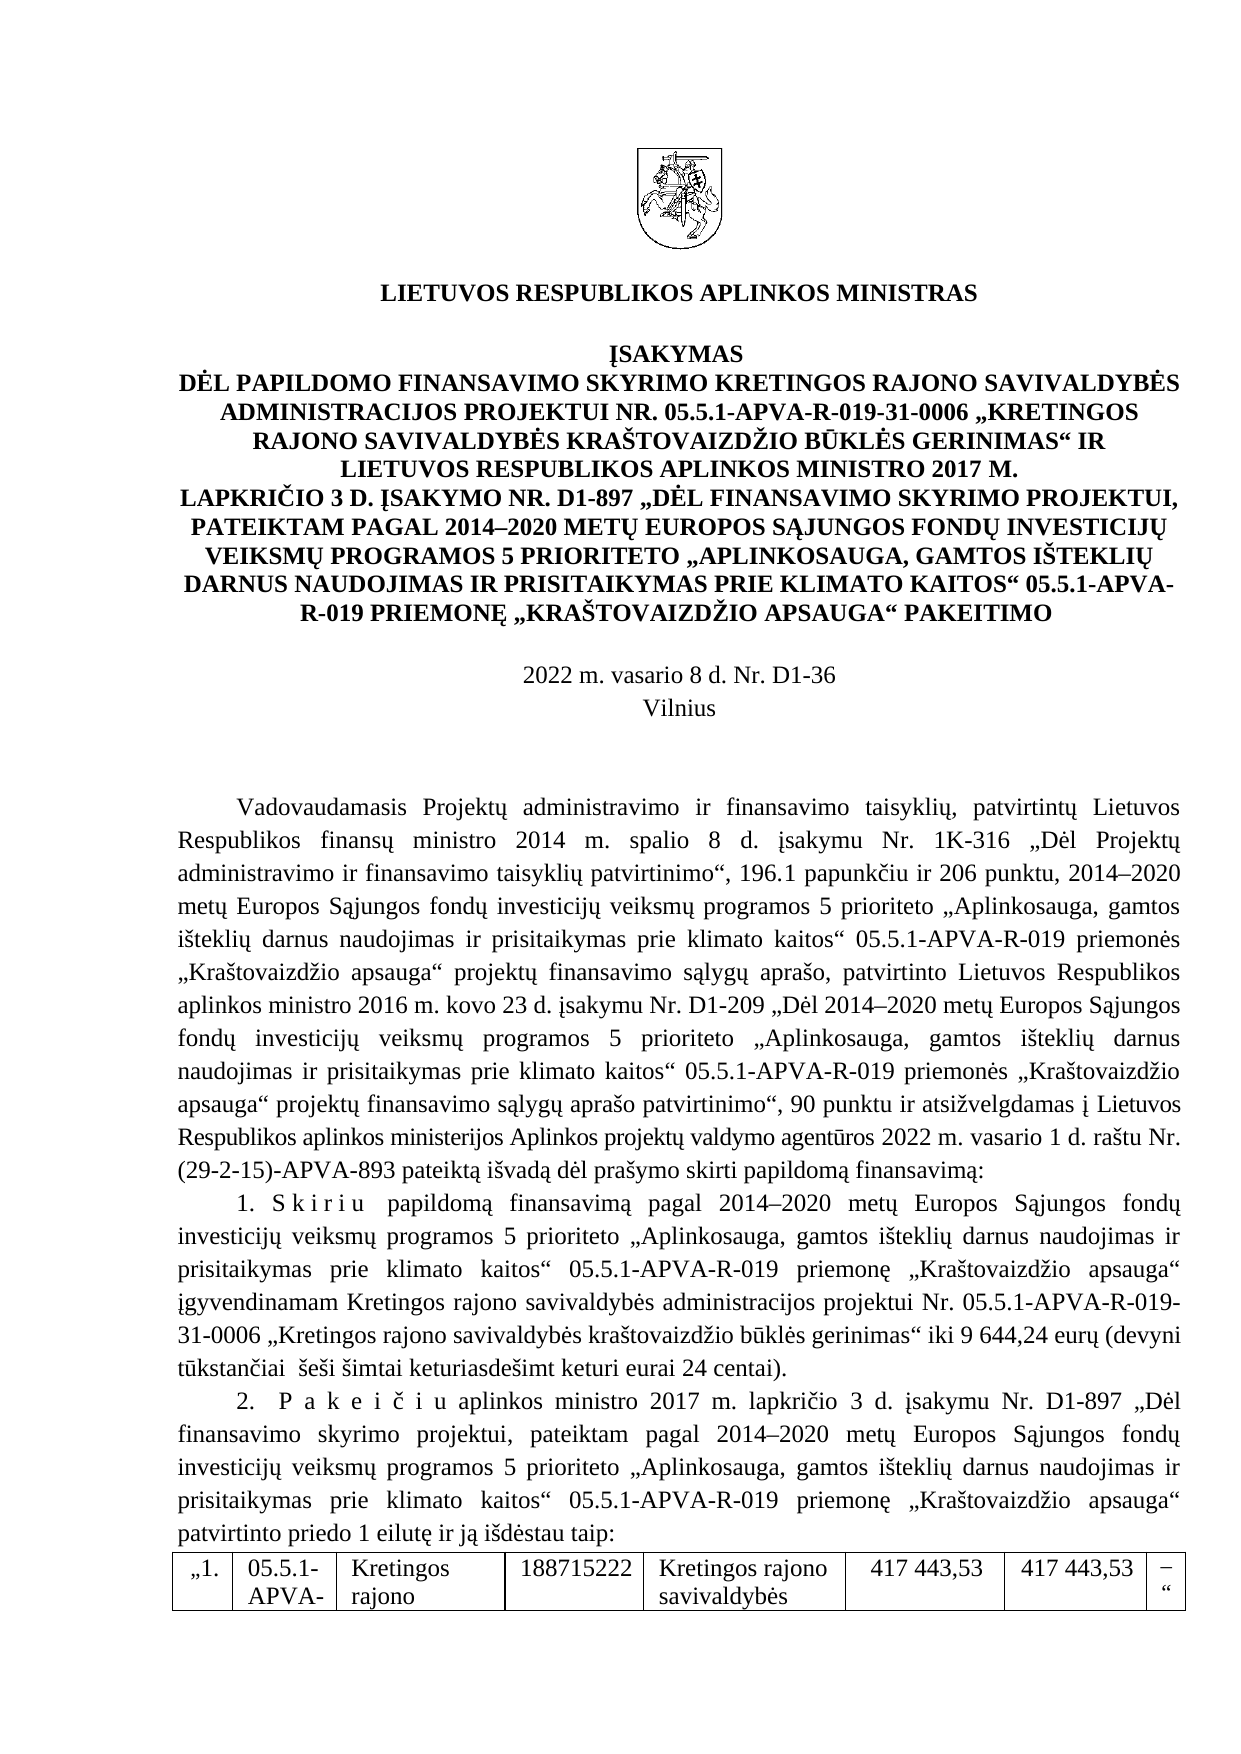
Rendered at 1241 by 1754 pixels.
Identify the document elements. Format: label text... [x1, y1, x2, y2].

text Vadovaudamasis Projektų administravimo ir finansavimo taisyklių, patvirtintų Lietuvos Respublikos finansų ministro 2014 m. spalio 8 d. įsakymu Nr. 1K-316 „Dėl Projektų administravimo ir finansavimo taisyklių patvirtinimo“, 196.1 papunkčiu ir 206 punktu, 2014–2020 metų Europos Sąjungos fondų investicijų veiksmų programos 5 prioriteto „Aplinkosauga, gamtos išteklių darnus naudojimas ir prisitaikymas prie klimato kaitos“ 05.5.1-APVA-R-019 priemonės „Kraštovaizdžio apsauga“ projektų finansavimo sąlygų aprašo, patvirtinto Lietuvos Respublikos aplinkos ministro 2016 m. kovo 23 d. įsakymu Nr. D1-209 „Dėl 2014–2020 metų Europos Sąjungos fondų investicijų veiksmų programos 5 prioriteto „Aplinkosauga, gamtos išteklių darnus naudojimas ir prisitaikymas prie klimato kaitos“ 05.5.1-APVA-R-019 priemonės „Kraštovaizdžio apsauga“ projektų finansavimo sąlygų aprašo patvirtinimo“, 90 punktu ir atsižvelgdamas į Lietuvos Respublikos aplinkos ministerijos Aplinkos projektų valdymo agentūros 2022 m. vasario 1 d. raštu Nr. (29-2-15)-APVA-893 pateiktą išvadą dėl prašymo skirti papildomą finansavimą: [177, 792, 1181, 1184]
text DĖL PAPILDOMO FINANSAVIMO SKYRIMO KRETINGOS RAJONO SAVIVALDYBĖS ADMINISTRACIJOS PROJEKTUI NR. 05.5.1-APVA-R-019-31-0006 „Kretingos rajono savivaldybės kraštovaizdžio būklės gerinimas“ IR LIETUVOS RESPUBLIKOS APLINKOS MINISTRO 2017 M. LAPKRIČIO 3 D. ĮSAKYMO NR. D1-897 „DĖL FINANSAVIMO SKYRIMO PROJEKTUI, PATEIKTAM PAGAL 2014–2020 METŲ EUROPOS SĄJUNGOS FONDŲ INVESTICIJŲ VEIKSMŲ PROGRAMOS 5 PRIORITETO „APLINKOSAUGA, GAMTOS IŠTEKLIŲ DARNUS NAUDOJIMAS IR PRISITAIKYMAS PRIE KLIMATO KAITOS“ 05.5.1-APVA-R-019 PRIEMONĘ „KRAŠTOVAIZDŽIO APSAUGA“ PAKEITIMO [177, 368, 1181, 627]
table_header –“ [1147, 1553, 1185, 1610]
text 1. Skiriu papildomą finansavimą pagal 2014–2020 metų Europos Sąjungos fondų investicijų veiksmų programos 5 prioriteto „Aplinkosauga, gamtos išteklių darnus naudojimas ir prisitaikymas prie klimato kaitos“ 05.5.1-APVA-R-019 priemonę „Kraštovaizdžio apsauga“ įgyvendinamam Kretingos rajono savivaldybės administracijos projektui Nr. 05.5.1-APVA-R-019-31-0006 „Kretingos rajono savivaldybės kraštovaizdžio būklės gerinimas“ iki 9 644,24 eurų (devyni tūkstančiai šeši šimtai keturiasdešimt keturi eurai 24 centai). [177, 1188, 1181, 1382]
text LIETUVOS RESPUBLIKOS APLINKOS MINISTRAS [177, 278, 1181, 306]
text ĮSAKYMAS [177, 339, 1181, 368]
table_header 417 443,53 [846, 1553, 1004, 1610]
text 2. P a k e i č i u aplinkos ministro 2017 m. lapkričio 3 d. įsakymu Nr. D1-897 „Dėl finansavimo skyrimo projektui, pateiktam pagal 2014–2020 metų Europos Sąjungos fondų investicijų veiksmų programos 5 prioriteto „Aplinkosauga, gamtos išteklių darnus naudojimas ir prisitaikymas prie klimato kaitos“ 05.5.1-APVA-R-019 priemonę „Kraštovaizdžio apsauga“ patvirtinto priedo 1 eilutę ir ją išdėstau taip: [177, 1386, 1181, 1547]
text 2022 m. vasario 8 d. Nr. D1-36 [177, 660, 1181, 689]
table_header 188715222 [506, 1553, 643, 1610]
text Vilnius [177, 693, 1181, 722]
table_header Kretingos rajono savivaldybės [644, 1553, 845, 1610]
table_header 05.5.1-APVA- [233, 1553, 336, 1610]
table_header 417 443,53 [1005, 1553, 1146, 1610]
table_header Kretingos rajono [337, 1553, 504, 1610]
table_header „1. [173, 1553, 232, 1610]
